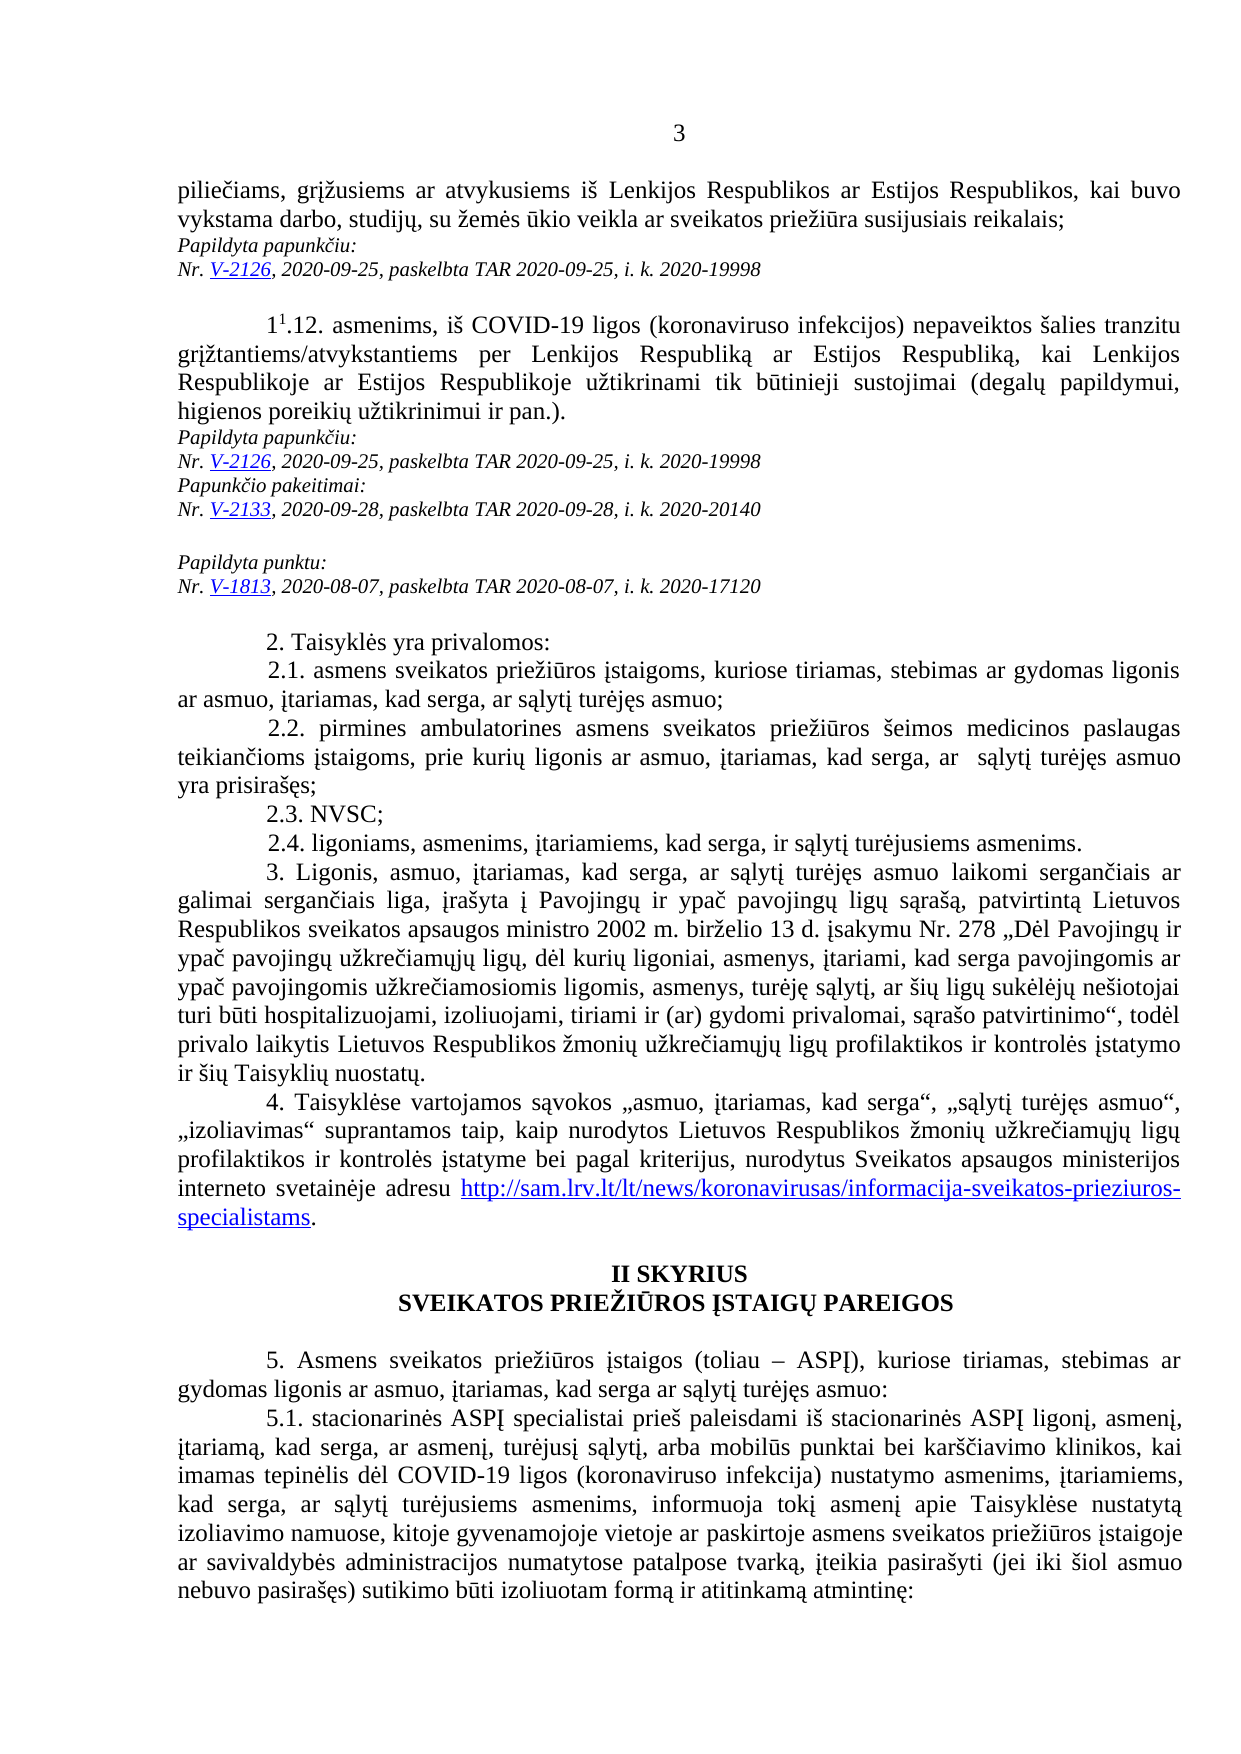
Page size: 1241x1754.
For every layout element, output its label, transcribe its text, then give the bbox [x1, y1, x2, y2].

text Papildyta papunkčiu: [177, 425, 1181, 449]
text 11.12. asmenims, iš COVID-19 ligos (koronaviruso infekcijos) nepaveiktos šalies tranzitu grįžtantiems/atvykstantiems per Lenkijos Respubliką ar Estijos Respubliką, kai Lenkijos Respublikoje ar Estijos Respublikoje užtikrinami tik būtinieji sustojimai (degalų papildymui, higienos poreikių užtikrinimui ir pan.). [177, 310, 1181, 425]
text 4. Taisyklėse vartojamos sąvokos „asmuo, įtariamas, kad serga“, „sąlytį turėjęs asmuo“, „izoliavimas“ suprantamos taip, kaip nurodytos Lietuvos Respublikos žmonių užkrečiamųjų ligų profilaktikos ir kontrolės įstatyme bei pagal kriterijus, nurodytus Sveikatos apsaugos ministerijos interneto svetainėje adresu http://sam.lrv.lt/lt/news/koronavirusas/informacija-sveikatos-prieziuros-specialistams. [177, 1087, 1181, 1231]
text Papunkčio pakeitimai: [177, 473, 1181, 497]
text Nr. V-2126, 2020-09-25, paskelbta TAR 2020-09-25, i. k. 2020-19998 [177, 449, 1181, 473]
text Nr. V-2133, 2020-09-28, paskelbta TAR 2020-09-28, i. k. 2020-20140 [177, 497, 1181, 521]
text 2.4. ligoniams, asmenims, įtariamiems, kad serga, ir sąlytį turėjusiems asmenims. [177, 828, 1181, 857]
text Papildyta punktu: [177, 550, 1181, 574]
text 5.1. stacionarinės ASPĮ specialistai prieš paleisdami iš stacionarinės ASPĮ ligonį, asmenį, įtariamą, kad serga, ar asmenį, turėjusį sąlytį, arba mobilūs punktai bei karščiavimo klinikos, kai imamas tepinėlis dėl COVID-19 ligos (koronaviruso infekcija) nustatymo asmenims, įtariamiems, kad serga, ar sąlytį turėjusiems asmenims, informuoja tokį asmenį apie Taisyklėse nustatytą izoliavimo namuose, kitoje gyvenamojoje vietoje ar paskirtoje asmens sveikatos priežiūros įstaigoje ar savivaldybės administracijos numatytose patalpose tvarką, įteikia pasirašyti (jei iki šiol asmuo nebuvo pasirašęs) sutikimo būti izoliuotam formą ir atitinkamą atmintinę: [177, 1403, 1183, 1604]
text 5. Asmens sveikatos priežiūros įstaigos (toliau – ASPĮ), kuriose tiriamas, stebimas ar gydomas ligonis ar asmuo, įtariamas, kad serga ar sąlytį turėjęs asmuo: [177, 1346, 1181, 1403]
text piliečiams, grįžusiems ar atvykusiems iš Lenkijos Respublikos ar Estijos Respublikos, kai buvo vykstama darbo, studijų, su žemės ūkio veikla ar sveikatos priežiūra susijusiais reikalais; [177, 176, 1181, 233]
text Nr. V-2126, 2020-09-25, paskelbta TAR 2020-09-25, i. k. 2020-19998 [177, 257, 1181, 281]
text Papildyta papunkčiu: [177, 233, 1181, 257]
text II skyrius [177, 1259, 1181, 1288]
text Nr. V-1813, 2020-08-07, paskelbta TAR 2020-08-07, i. k. 2020-17120 [177, 574, 1181, 598]
text Sveikatos priežiūros įstaigų pareigos [177, 1288, 1181, 1317]
text 2.2. pirmines ambulatorines asmens sveikatos priežiūros šeimos medicinos paslaugas teikiančioms įstaigoms, prie kurių ligonis ar asmuo, įtariamas, kad serga, ar sąlytį turėjęs asmuo yra prisirašęs; [177, 713, 1181, 799]
text 2.3. NVSC; [260, 799, 1181, 828]
text 3. Ligonis, asmuo, įtariamas, kad serga, ar sąlytį turėjęs asmuo laikomi sergančiais ar galimai sergančiais liga, įrašyta į Pavojingų ir ypač pavojingų ligų sąrašą, patvirtintą Lietuvos Respublikos sveikatos apsaugos ministro 2002 m. birželio 13 d. įsakymu Nr. 278 „Dėl Pavojingų ir ypač pavojingų užkrečiamųjų ligų, dėl kurių ligoniai, asmenys, įtariami, kad serga pavojingomis ar ypač pavojingomis užkrečiamosiomis ligomis, asmenys, turėję sąlytį, ar šių ligų sukėlėjų nešiotojai turi būti hospitalizuojami, izoliuojami, tiriami ir (ar) gydomi privalomai, sąrašo patvirtinimo“, todėl privalo laikytis Lietuvos Respublikos žmonių užkrečiamųjų ligų profilaktikos ir kontrolės įstatymo ir šių Taisyklių nuostatų. [177, 857, 1181, 1087]
text 2.1. asmens sveikatos priežiūros įstaigoms, kuriose tiriamas, stebimas ar gydomas ligonis ar asmuo, įtariamas, kad serga, ar sąlytį turėjęs asmuo; [177, 656, 1181, 713]
text 2. Taisyklės yra privalomos: [177, 627, 1181, 656]
